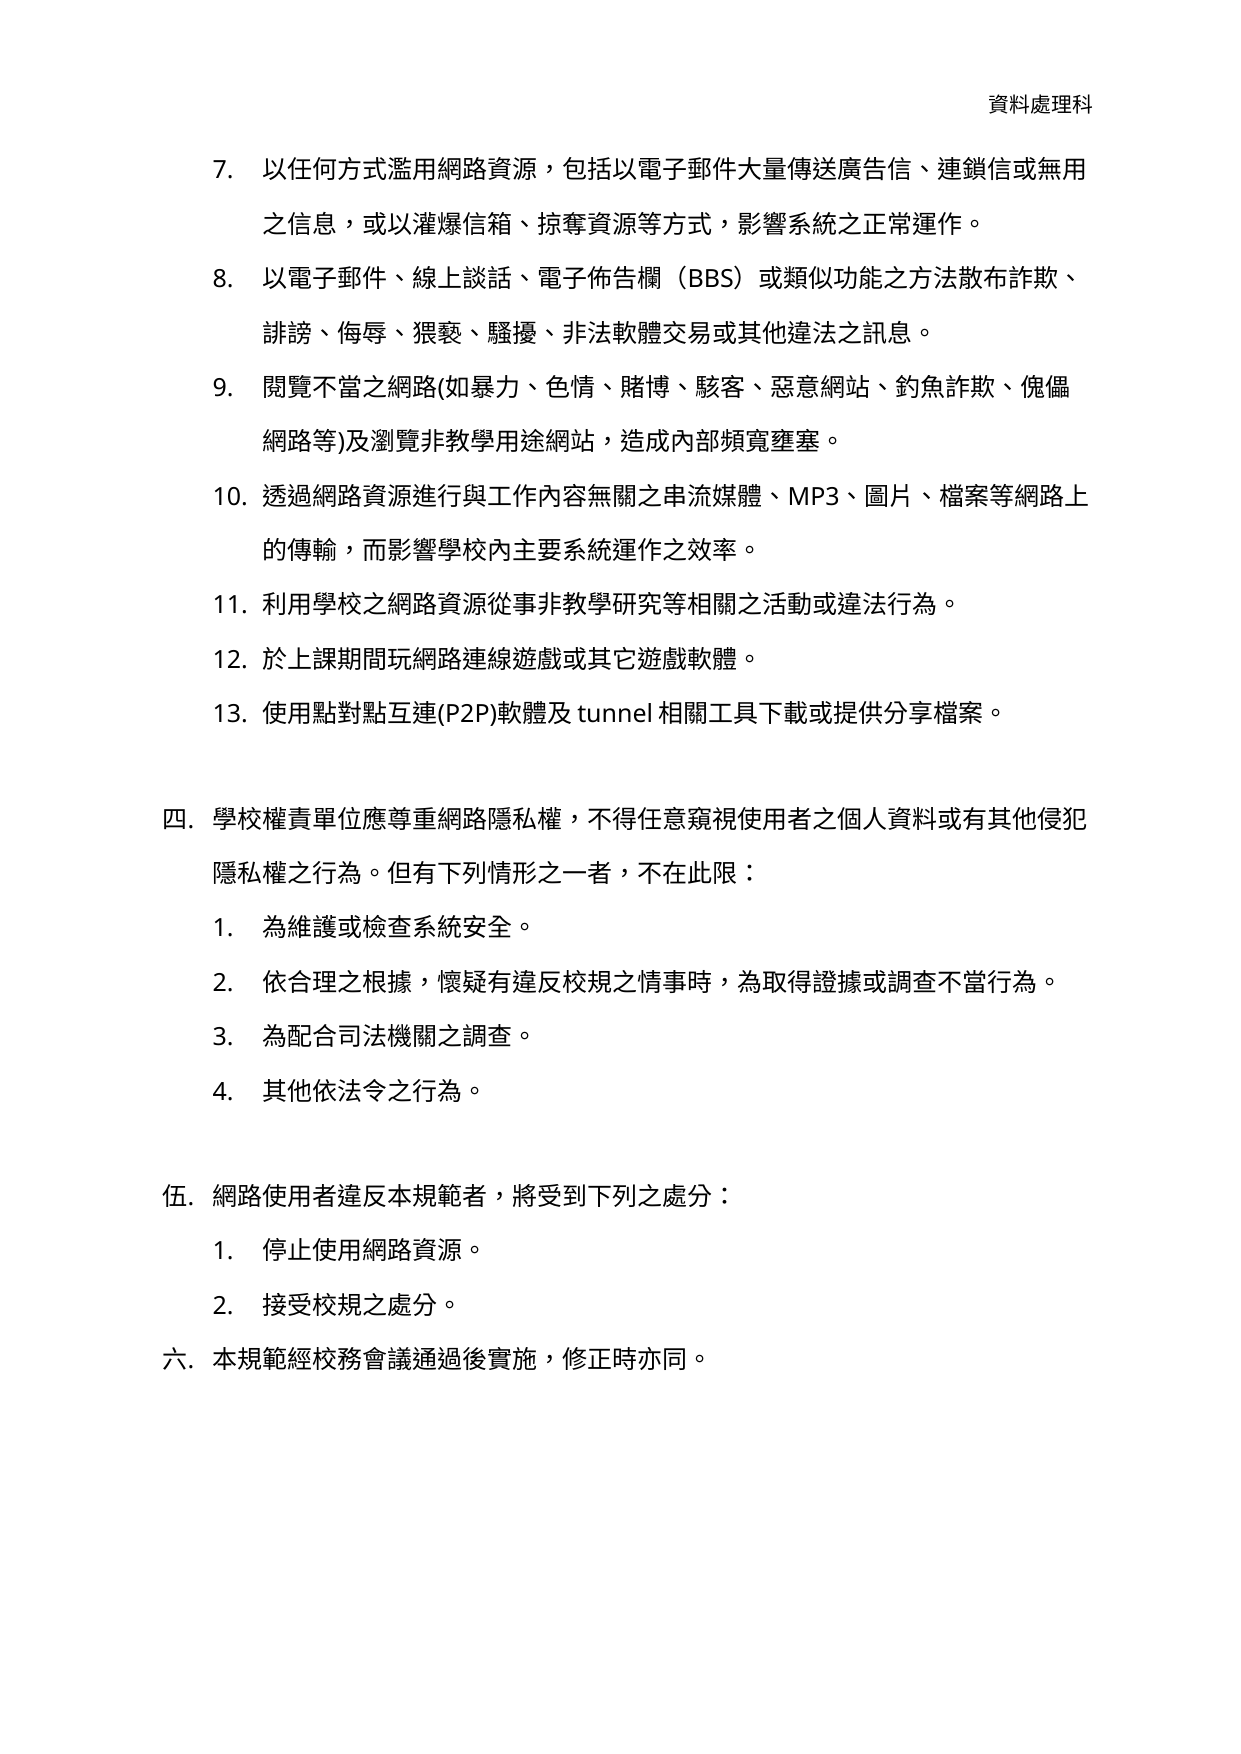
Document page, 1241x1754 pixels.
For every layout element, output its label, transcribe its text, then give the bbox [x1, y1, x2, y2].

list 網路使用者違反本規範者，將受到下列之處分： [162, 1176, 1093, 1213]
list 以任何方式濫用網路資源，包括以電子郵件大量傳送廣告信、連鎖信或無用之信息，或以灌爆信箱、掠奪資源等方式，影響系統之正常運作。 [212, 150, 1093, 241]
list 利用學校之網路資源從事非教學研究等相關之活動或違法行為。 [212, 585, 1093, 621]
list 接受校規之處分。 [212, 1285, 1093, 1321]
list 以電子郵件、線上談話、電子佈告欄（BBS）或類似功能之方法散布詐欺、誹謗、侮辱、猥褻、騷擾、非法軟體交易或其他違法之訊息。 [212, 259, 1093, 349]
list 閱覽不當之網路(如暴力、色情、賭博、駭客、惡意網站、釣魚詐欺、傀儡網路等)及瀏覽非教學用途網站，造成內部頻寬壅塞。 [212, 367, 1093, 458]
list 為維護或檢查系統安全。 [212, 908, 1093, 944]
list 為配合司法機關之調查。 [212, 1017, 1093, 1053]
list 本規範經校務會議通過後實施，修正時亦同。 [162, 1339, 1093, 1376]
list 其他依法令之行為。 [212, 1071, 1093, 1107]
list 於上課期間玩網路連線遊戲或其它遊戲軟體。 [212, 639, 1093, 676]
list 學校權責單位應尊重網路隱私權，不得任意窺視使用者之個人資料或有其他侵犯隱私權之行為。但有下列情形之一者，不在此限： [162, 799, 1093, 890]
list 使用點對點互連(P2P)軟體及tunnel相關工具下載或提供分享檔案。 [212, 694, 1093, 730]
list 依合理之根據，懷疑有違反校規之情事時，為取得證據或調查不當行為。 [212, 962, 1093, 998]
list 透過網路資源進行與工作內容無關之串流媒體、MP3、圖片、檔案等網路上的傳輸，而影響學校內主要系統運作之效率。 [212, 476, 1093, 567]
list 停止使用網路資源。 [212, 1231, 1093, 1267]
